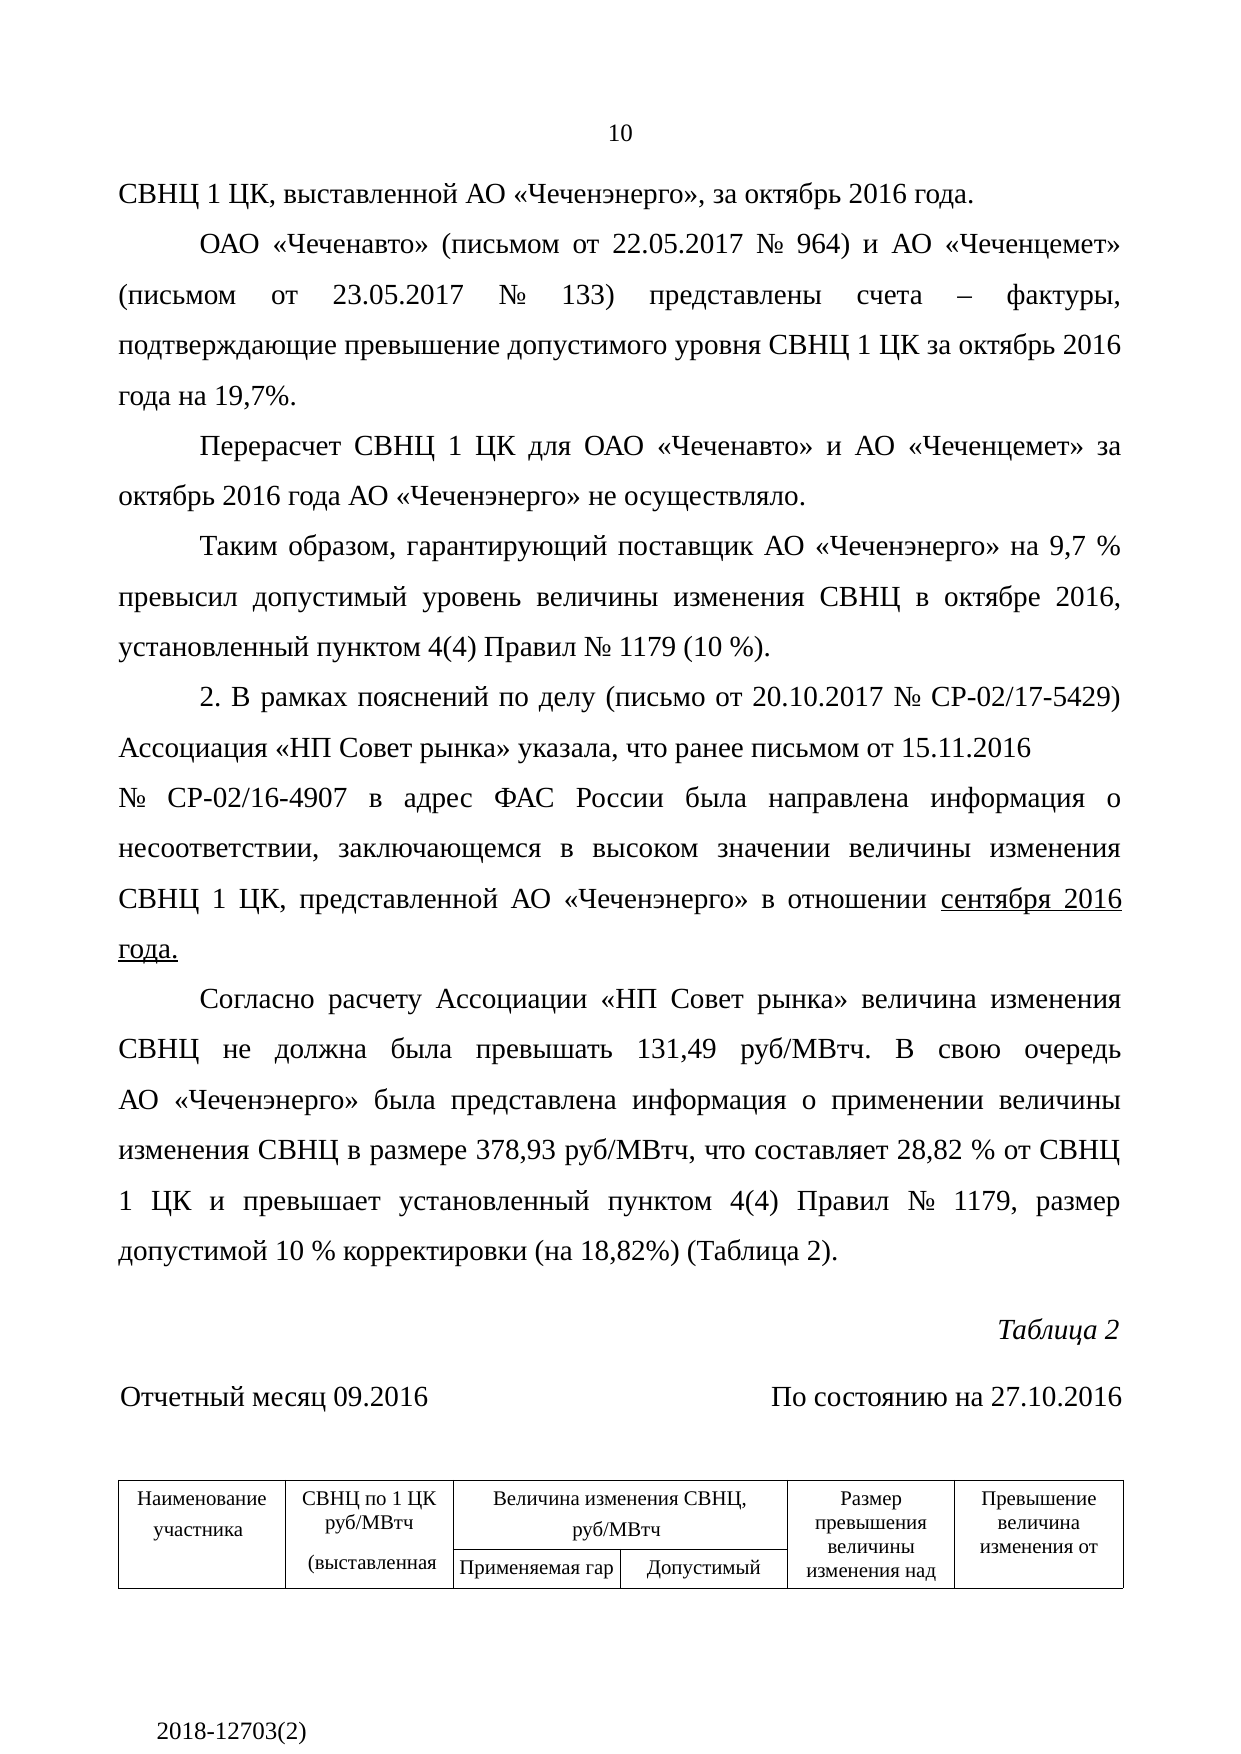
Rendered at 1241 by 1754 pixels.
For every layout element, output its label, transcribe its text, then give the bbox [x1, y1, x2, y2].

table_header СВНЦ по 1 ЦК руб/МВтч (выставленная [286, 1481, 453, 1587]
text СВНЦ 1 ЦК, выставленной АО «Чеченэнерго», за октябрь 2016 года. [118, 176, 1122, 210]
text 2. В рамках пояснений по делу (письмо от 20.10.2017 № СР-02/17-5429) Ассоциация «НП Совет рынка» указала, что ранее письмом от 15.11.2016 № СР-02/16-4907 в адрес ФАС России была направлена информация о несоответствии, заключающемся в высоком значении величины изменения СВНЦ 1 ЦК, представленной АО «Чеченэнерго» в отношении сентября 2016 года. [118, 679, 1122, 964]
table_header Наименование участника [119, 1481, 285, 1587]
text Согласно расчету Ассоциации «НП Совет рынка» величина изменения СВНЦ не должна была превышать 131,49 руб/МВтч. В свою очередь АО «Чеченэнерго» была представлена информация о применении величины изменения СВНЦ в размере 378,93 руб/МВтч, что составляет 28,82 % от СВНЦ 1 ЦК и превышает установленный пунктом 4(4) Правил № 1179, размер допустимой 10 % корректировки (на 18,82%) (Таблица 2). [118, 981, 1122, 1266]
table_cell Допустимый [621, 1550, 787, 1587]
table_header Превышение величина изменения от [955, 1481, 1123, 1587]
text Таблица 2 [118, 1312, 1122, 1346]
table_cell Применяемая гар [454, 1550, 620, 1587]
text ОАО «Чеченавто» (письмом от 22.05.2017 № 964) и АО «Чеченцемет» (письмом от 23.05.2017 № 133) представлены счета – фактуры, подтверждающие превышение допустимого уровня СВНЦ 1 ЦК за октябрь 2016 года на 19,7%. [118, 227, 1122, 411]
table_header Величина изменения СВНЦ, руб/МВтч [454, 1481, 787, 1549]
text Перерасчет СВНЦ 1 ЦК для ОАО «Чеченавто» и АО «Чеченцемет» за октябрь 2016 года АО «Чеченэнерго» не осуществляло. [118, 428, 1122, 512]
text Отчетный месяц 09.2016 По состоянию на 27.10.2016 [118, 1379, 1122, 1413]
table_header Размер превышения величины изменения над [788, 1481, 954, 1587]
text Таким образом, гарантирующий поставщик АО «Чеченэнерго» на 9,7 % превысил допустимый уровень величины изменения СВНЦ в октябре 2016, установленный пунктом 4(4) Правил № 1179 (10 %). [118, 528, 1122, 663]
